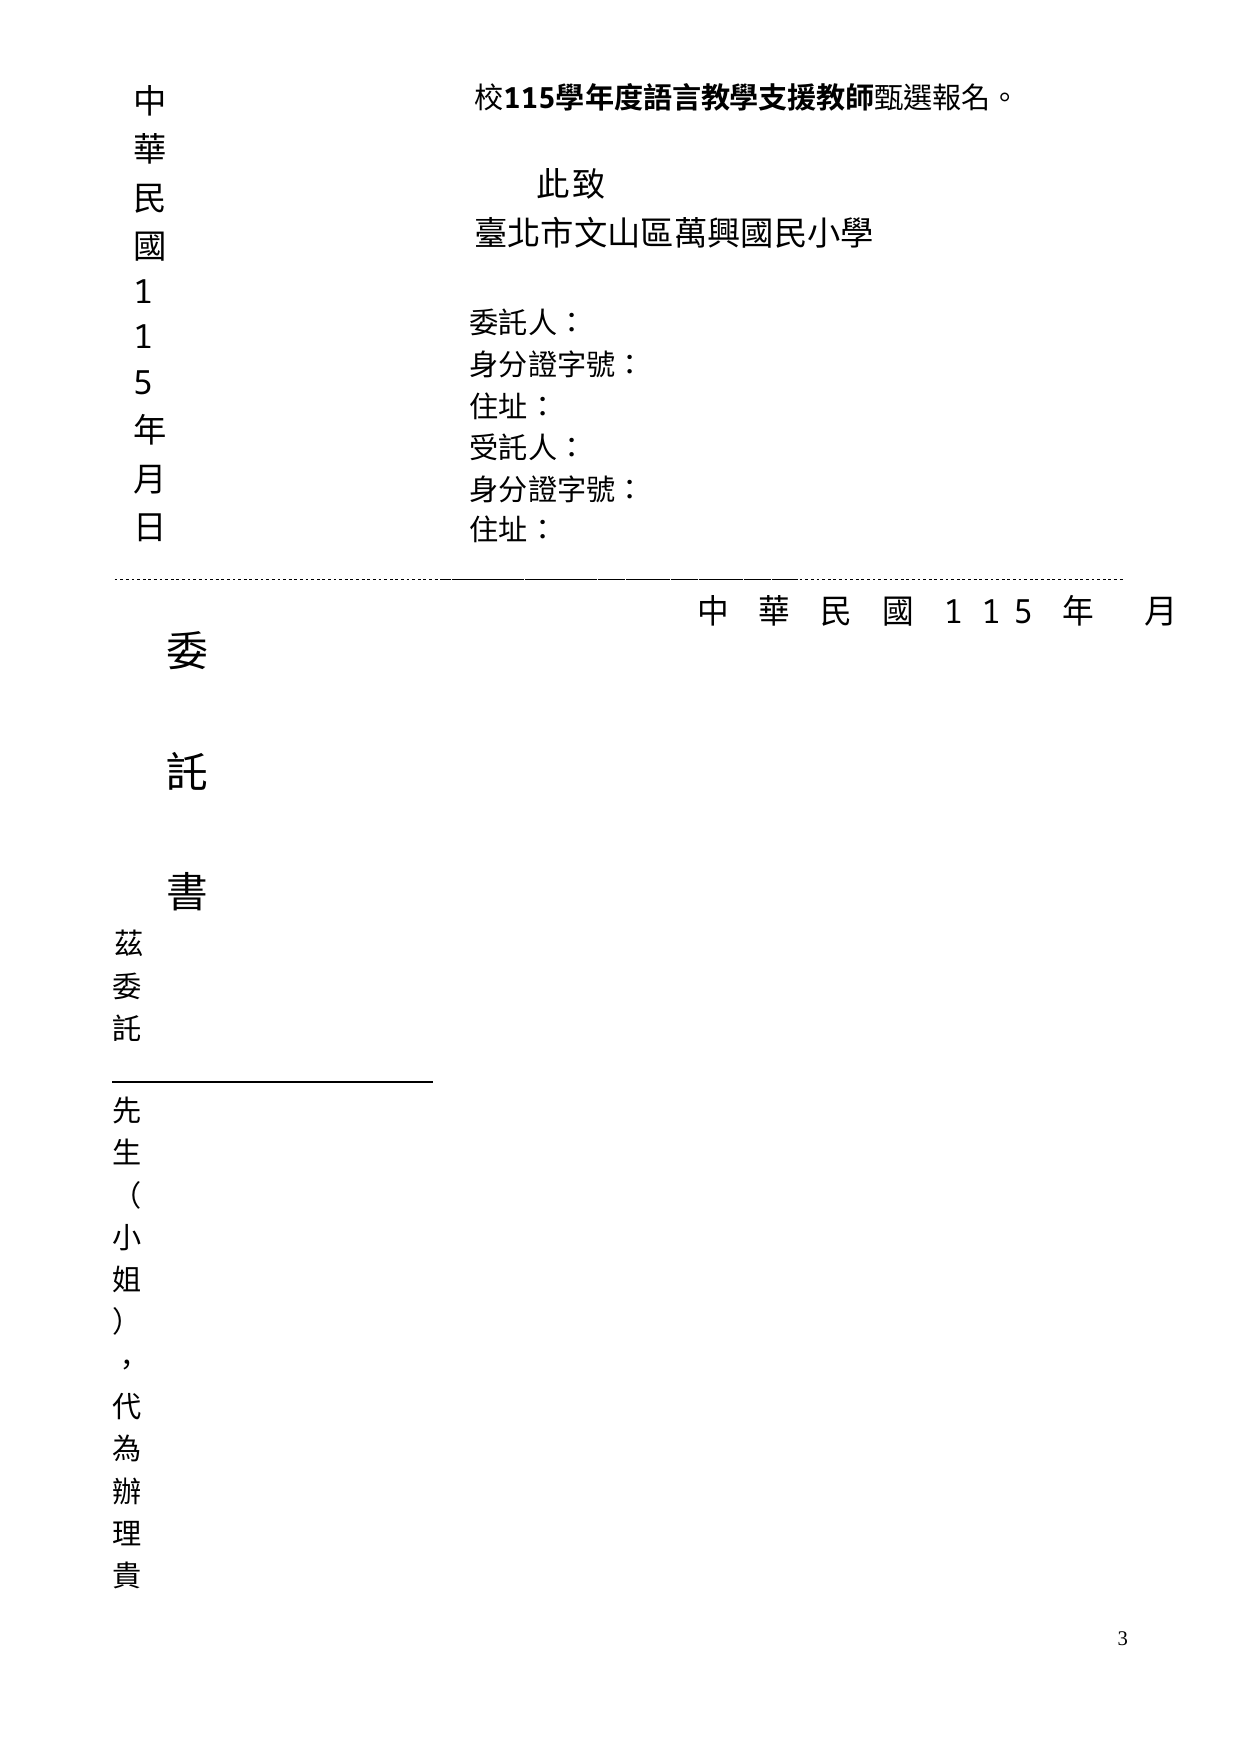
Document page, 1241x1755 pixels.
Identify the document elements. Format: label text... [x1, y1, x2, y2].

table_cell [1232, 469, 1241, 511]
subtitle 此致 [536, 157, 1191, 206]
table_cell [1232, 511, 1241, 588]
table_cell 住址： [470, 511, 1099, 588]
table_cell 中 華 民 國 1 1 5 年 月 日 [470, 588, 1241, 664]
table_cell [1232, 345, 1241, 386]
table_cell [1099, 511, 1232, 588]
table_cell 身分證字號： [470, 345, 1099, 386]
table_header [1099, 308, 1232, 344]
table_cell （簽章） [1232, 428, 1241, 469]
text 茲委託 先生（小姐），代為辦理貴校115學年度語言教學支援教師甄選報名。 [474, 75, 1105, 117]
table_cell [1099, 428, 1232, 469]
table_header （簽章） [1232, 308, 1241, 344]
table_cell 受託人： [470, 428, 1099, 469]
table_cell [1099, 386, 1232, 428]
table_cell 住址： [470, 386, 1099, 428]
text 臺北市文山區萬興國民小學 [474, 206, 1191, 254]
table_header 委託人： [470, 308, 1099, 344]
subtitle 委 託 書 [166, 618, 190, 919]
table_cell 身分證字號： [470, 469, 1099, 511]
table_cell [1099, 345, 1232, 386]
table_cell [1232, 386, 1241, 428]
table_cell [1099, 469, 1232, 511]
text 中 華 民 國 115 年 月 日 [133, 75, 168, 549]
